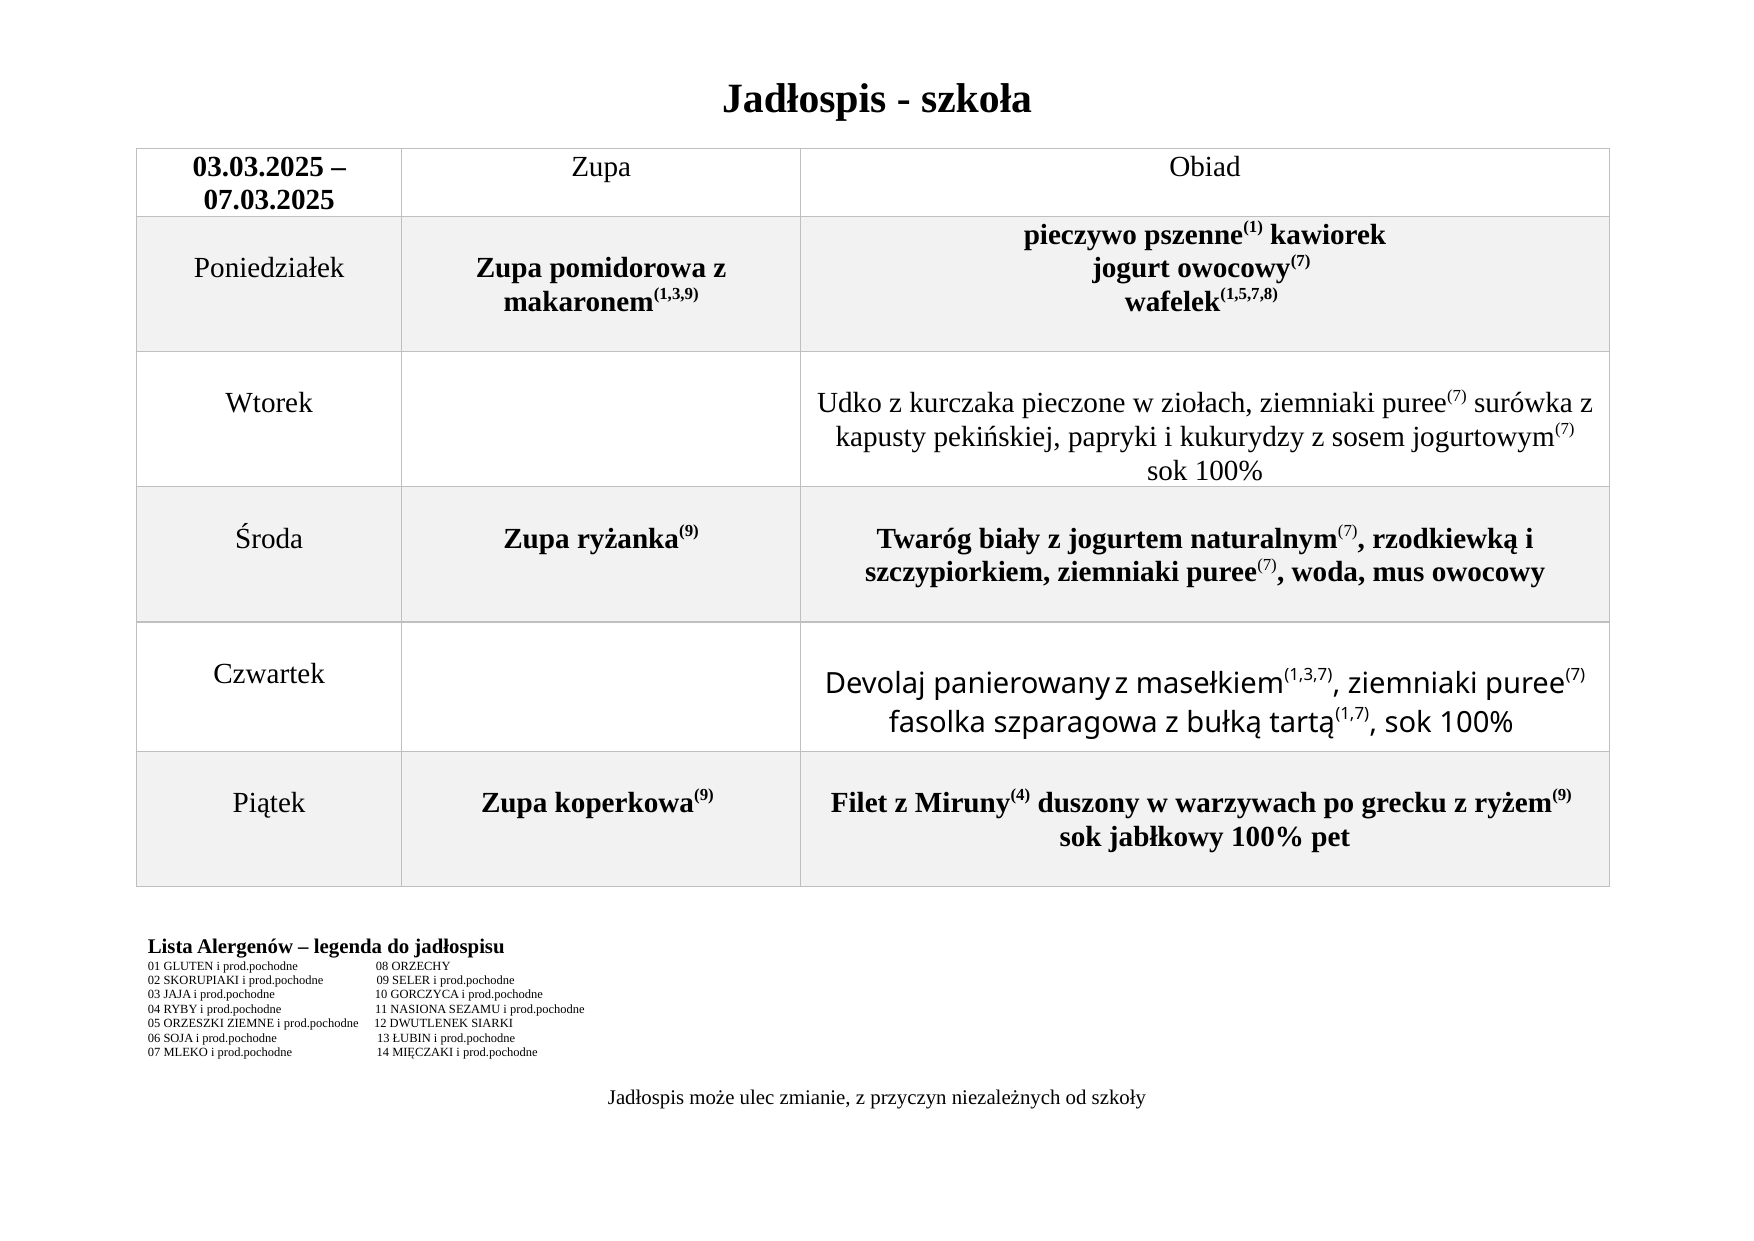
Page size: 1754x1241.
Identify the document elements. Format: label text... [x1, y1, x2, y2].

table_cell Devolaj panierowany z masełkiem(1,3,7), ziemniaki puree(7) fasolka szparagowa z bułką tartą(1,7), sok 100% [801, 623, 1609, 751]
table_cell Czwartek [137, 623, 401, 751]
table_header 03.03.2025 – 07.03.2025 [137, 149, 401, 216]
table_cell Zupa koperkowa(9) [402, 752, 800, 886]
text 06 SOJA i prod.pochodne 13 ŁUBIN i prod.pochodne [148, 1030, 1606, 1045]
table_header Zupa [402, 149, 800, 216]
table_cell Udko z kurczaka pieczone w ziołach, ziemniaki puree(7) surówka z kapusty pekińskiej, papryki i kukurydzy z sosem jogurtowym(7) sok 100% [801, 352, 1609, 486]
table_cell Piątek [137, 752, 401, 886]
text 05 ORZESZKI ZIEMNE i prod.pochodne 12 DWUTLENEK SIARKI [148, 1016, 1606, 1030]
text Lista Alergenów – legenda do jadłospisu [148, 934, 1606, 958]
table_cell Twaróg biały z jogurtem naturalnym(7), rzodkiewką i szczypiorkiem, ziemniaki puree(7), woda, mus owocowy [801, 487, 1609, 621]
table_cell [402, 623, 800, 751]
table_cell Wtorek [137, 352, 401, 486]
text 03 JAJA i prod.pochodne 10 GORCZYCA i prod.pochodne [148, 987, 1606, 1002]
table_cell [402, 352, 800, 486]
text 02 SKORUPIAKI i prod.pochodne 09 SELER i prod.pochodne [148, 973, 1606, 987]
table_cell pieczywo pszenne(1) kawiorek jogurt owocowy(7) wafelek(1,5,7,8) [801, 217, 1609, 351]
table_cell Zupa pomidorowa z makaronem(1,3,9) [402, 217, 800, 351]
text 07 MLEKO i prod.pochodne 14 MIĘCZAKI i prod.pochodne [148, 1045, 1606, 1059]
text 04 RYBY i prod.pochodne 11 NASIONA SEZAMU i prod.pochodne [148, 1002, 1606, 1016]
table_cell Filet z Miruny(4) duszony w warzywach po grecku z ryżem(9) sok jabłkowy 100% pet [801, 752, 1609, 886]
table_cell Środa [137, 487, 401, 621]
table_header Obiad [801, 149, 1609, 216]
table_cell Poniedziałek [137, 217, 401, 351]
text 01 GLUTEN i prod.pochodne 08 ORZECHY [148, 958, 1606, 973]
table_cell Zupa ryżanka(9) [402, 487, 800, 621]
